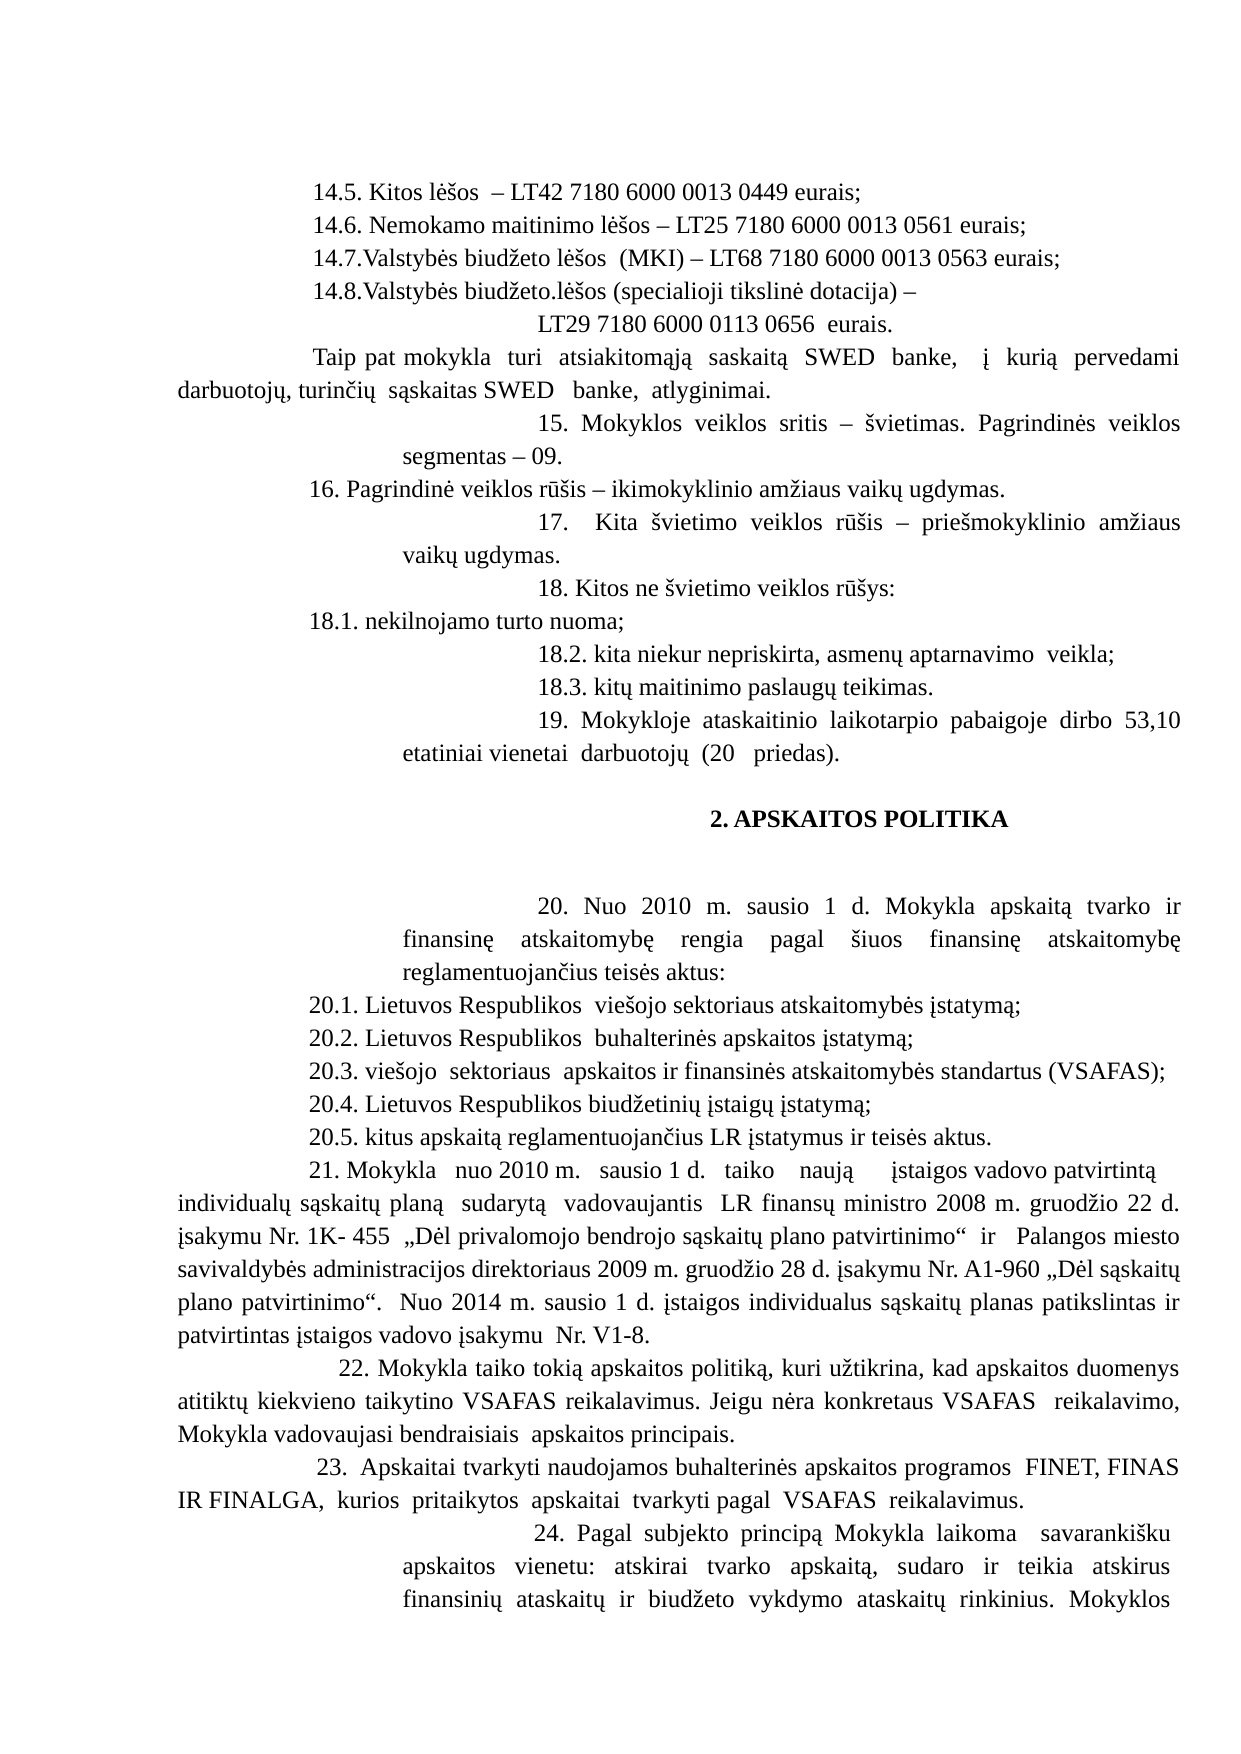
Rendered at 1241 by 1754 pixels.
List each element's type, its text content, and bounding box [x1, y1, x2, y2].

text 18.1. nekilnojamo turto nuoma; [177, 606, 1181, 635]
text 20.1. Lietuvos Respublikos viešojo sektoriaus atskaitomybės įstatymą; [308, 990, 1181, 1019]
text 14.8.Valstybės biudžeto.lėšos (specialioji tikslinė dotacija) – [177, 276, 1181, 305]
text 2. APSKAITOS POLITIKA [402, 804, 1181, 833]
text 21. Mokykla nuo 2010 m. sausio 1 d. taiko naują įstaigos vadovo patvirtintą [177, 1155, 1181, 1184]
text 15. Mokyklos veiklos sritis – švietimas. Pagrindinės veiklos segmentas – 09. [402, 408, 1181, 470]
text Taip pat mokykla turi atsiakitomąją saskaitą SWED banke, į kurią pervedami darbuotojų, turinčių sąskaitas SWED banke, atlyginimai. [177, 342, 1181, 404]
text 20.3. viešojo sektoriaus apskaitos ir finansinės atskaitomybės standartus (VSAFAS); [177, 1056, 1181, 1085]
text 24. Pagal subjekto principą Mokykla laikoma savarankišku apskaitos vienetu: atskirai tvarko apskaitą, sudaro ir teikia atskirus finansinių ataskaitų ir biudžeto vykdymo ataskaitų rinkinius. Mokyklos [402, 1518, 1171, 1613]
text 20.4. Lietuvos Respublikos biudžetinių įstaigų įstatymą; [177, 1089, 1181, 1118]
text 16. Pagrindinė veiklos rūšis – ikimokyklinio amžiaus vaikų ugdymas. [177, 474, 1181, 503]
text 18.2. kita niekur nepriskirta, asmenų aptarnavimo veikla; [402, 639, 1181, 668]
text 23. Apskaitai tvarkyti naudojamos buhalterinės apskaitos programos FINET, FINAS IR FINALGA, kurios pritaikytos apskaitai tvarkyti pagal VSAFAS reikalavimus. [177, 1452, 1181, 1514]
text 19. Mokykloje ataskaitinio laikotarpio pabaigoje dirbo 53,10 etatiniai vienetai darbuotojų (20 priedas). [402, 706, 1181, 767]
text 20.5. kitus apskaitą reglamentuojančius LR įstatymus ir teisės aktus. [177, 1122, 1181, 1151]
text 20.2. Lietuvos Respublikos buhalterinės apskaitos įstatymą; [290, 1023, 1181, 1052]
text 20. Nuo 2010 m. sausio 1 d. Mokykla apskaitą tvarko ir finansinę atskaitomybę rengia pagal šiuos finansinę atskaitomybę reglamentuojančius teisės aktus: [402, 891, 1181, 986]
text 18.3. kitų maitinimo paslaugų teikimas. [402, 672, 1181, 701]
text 22. Mokykla taiko tokią apskaitos politiką, kuri užtikrina, kad apskaitos duomenys atitiktų kiekvieno taikytino VSAFAS reikalavimus. Jeigu nėra konkretaus VSAFAS reikalavimo, Mokykla vadovaujasi bendraisiais apskaitos principais. [177, 1353, 1181, 1448]
text 14.7.Valstybės biudžeto lėšos (MKI) – LT68 7180 6000 0013 0563 eurais; [177, 243, 1181, 272]
text 17. Kita švietimo veiklos rūšis – priešmokyklinio amžiaus vaikų ugdymas. [402, 507, 1181, 569]
text LT29 7180 6000 0113 0656 eurais. [402, 309, 1181, 338]
text 14.6. Nemokamo maitinimo lėšos – LT25 7180 6000 0013 0561 eurais; [177, 210, 1181, 239]
text individualų sąskaitų planą sudarytą vadovaujantis LR finansų ministro 2008 m. gruodžio 22 d. įsakymu Nr. 1K- 455 „Dėl privalomojo bendrojo sąskaitų plano patvirtinimo“ ir Palangos miesto savivaldybės administracijos direktoriaus 2009 m. gruodžio 28 d. įsakymu Nr. A1-960 „Dėl sąskaitų plano patvirtinimo“. Nuo 2014 m. sausio 1 d. įstaigos individualus sąskaitų planas patikslintas ir patvirtintas įstaigos vadovo įsakymu Nr. V1-8. [177, 1188, 1181, 1349]
text 14.5. Kitos lėšos – LT42 7180 6000 0013 0449 eurais; [177, 177, 1181, 206]
text 18. Kitos ne švietimo veiklos rūšys: [402, 573, 1181, 602]
